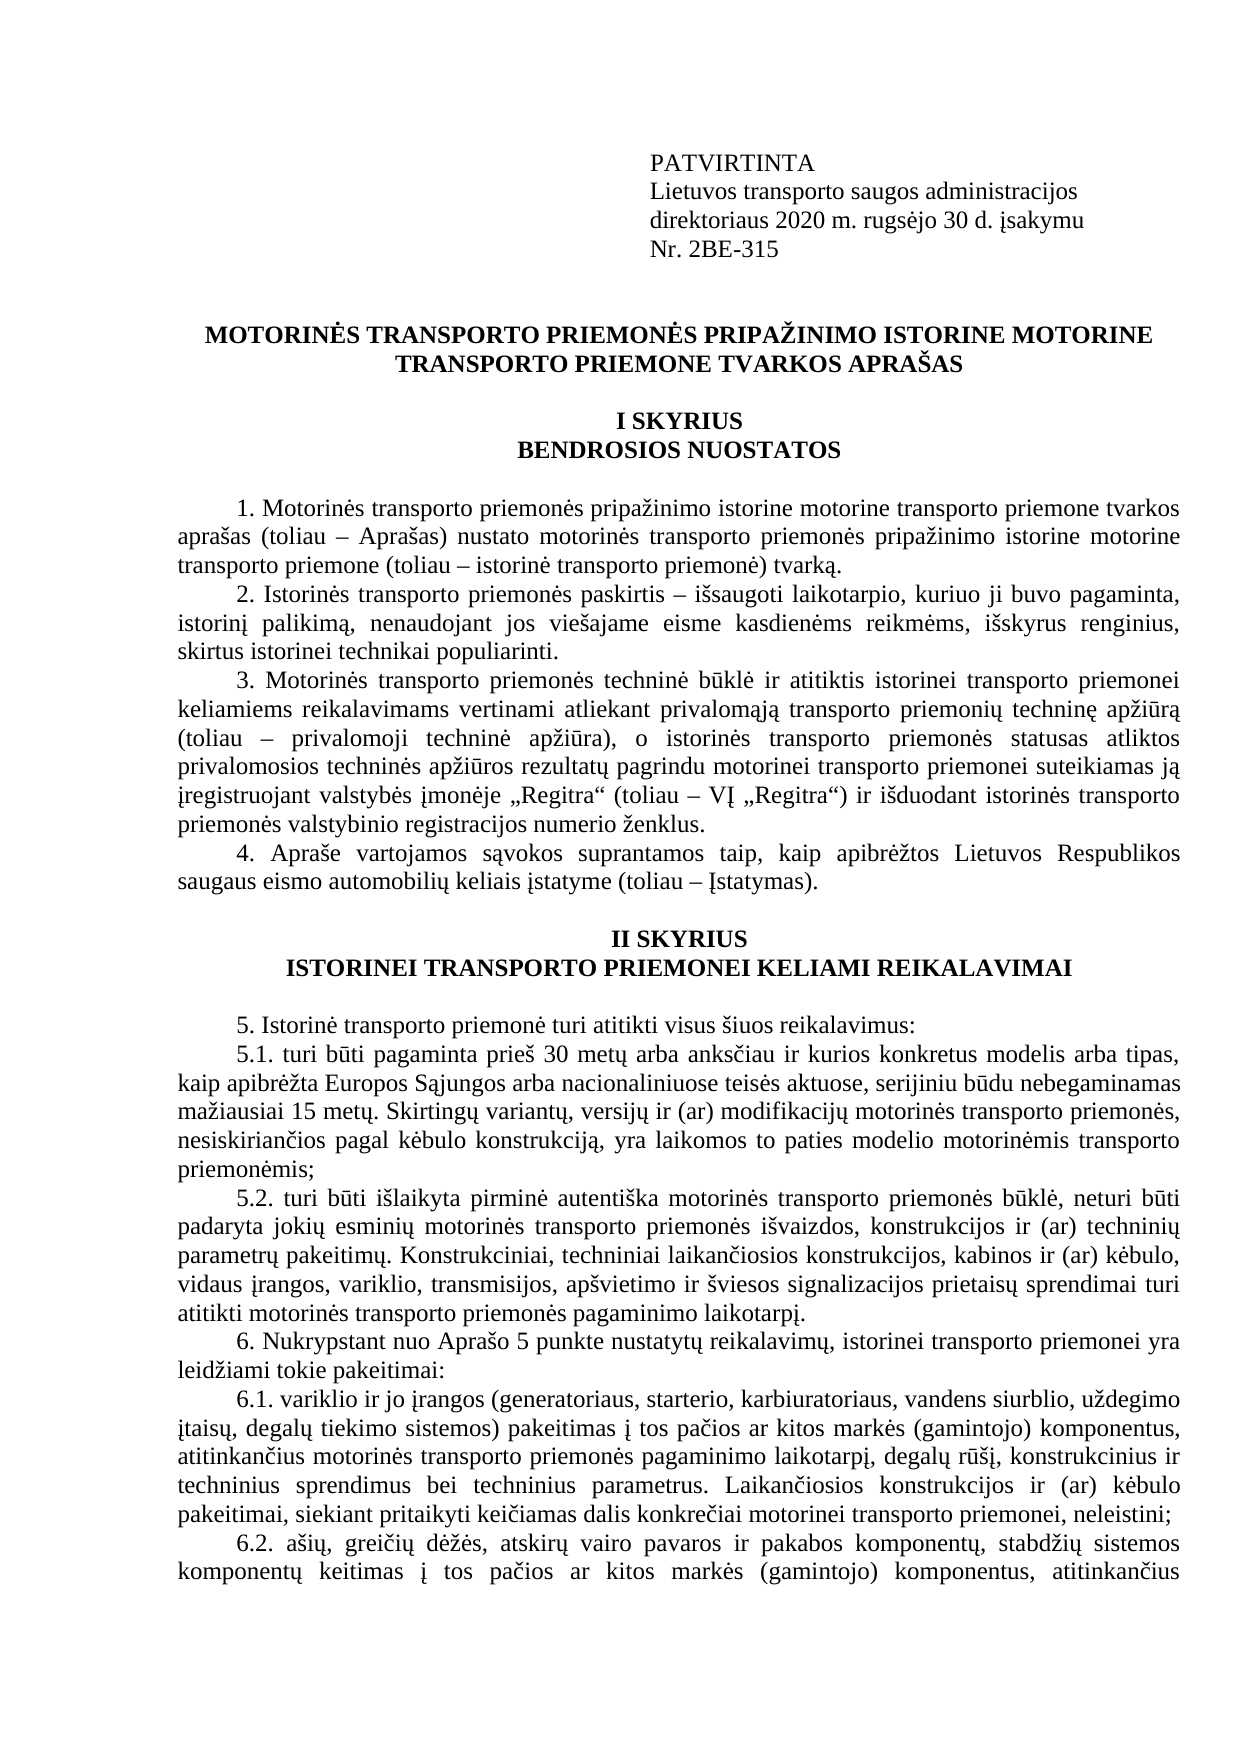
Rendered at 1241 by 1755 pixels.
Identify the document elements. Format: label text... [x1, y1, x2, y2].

text Nr. 2BE-315 [649, 234, 1181, 263]
text I SKYRIUS [177, 406, 1181, 435]
text 6.2. ašių, greičių dėžės, atskirų vairo pavaros ir pakabos komponentų, stabdžių sistemos komponentų keitimas į tos pačios ar kitos markės (gamintojo) komponentus, atitinkančius [177, 1528, 1181, 1585]
text direktoriaus 2020 m. rugsėjo 30 d. įsakymu [649, 205, 1181, 234]
text 2. Istorinės transporto priemonės paskirtis – išsaugoti laikotarpio, kuriuo ji buvo pagaminta, istorinį palikimą, nenaudojant jos viešajame eisme kasdienėms reikmėms, išskyrus renginius, skirtus istorinei technikai populiarinti. [177, 579, 1181, 665]
text 5.1. turi būti pagaminta prieš 30 metų arba anksčiau ir kurios konkretus modelis arba tipas, kaip apibrėžta Europos Sąjungos arba nacionaliniuose teisės aktuose, serijiniu būdu nebegaminamas mažiausiai 15 metų. Skirtingų variantų, versijų ir (ar) modifikacijų motorinės transporto priemonės, nesiskiriančios pagal kėbulo konstrukciją, yra laikomos to paties modelio motorinėmis transporto priemonėmis; [177, 1039, 1181, 1183]
text MOTORINĖS TRANSPORTO PRIEMONĖS PRIPAŽINIMO ISTORINE MOTORINE TRANSPORTO PRIEMONE TVARKOS APRAŠAS [177, 320, 1181, 378]
text BENDROSIOS NUOSTATOS [177, 435, 1181, 464]
text 6. Nukrypstant nuo Aprašo 5 punkte nustatytų reikalavimų, istorinei transporto priemonei yra leidžiami tokie pakeitimai: [177, 1326, 1181, 1384]
text 1. Motorinės transporto priemonės pripažinimo istorine motorine transporto priemone tvarkos aprašas (toliau – Aprašas) nustato motorinės transporto priemonės pripažinimo istorine motorine transporto priemone (toliau – istorinė transporto priemonė) tvarką. [177, 493, 1181, 579]
text PATVIRTINTA [650, 148, 1181, 176]
text 6.1. variklio ir jo įrangos (generatoriaus, starterio, karbiuratoriaus, vandens siurblio, uždegimo įtaisų, degalų tiekimo sistemos) pakeitimas į tos pačios ar kitos markės (gamintojo) komponentus, atitinkančius motorinės transporto priemonės pagaminimo laikotarpį, degalų rūšį, konstrukcinius ir techninius sprendimus bei techninius parametrus. Laikančiosios konstrukcijos ir (ar) kėbulo pakeitimai, siekiant pritaikyti keičiamas dalis konkrečiai motorinei transporto priemonei, neleistini; [177, 1384, 1181, 1528]
text 4. Apraše vartojamos sąvokos suprantamos taip, kaip apibrėžtos Lietuvos Respublikos saugaus eismo automobilių keliais įstatyme (toliau – Įstatymas). [177, 838, 1181, 895]
text Lietuvos transporto saugos administracijos [649, 176, 1181, 205]
text 5. Istorinė transporto priemonė turi atitikti visus šiuos reikalavimus: [177, 1010, 1181, 1039]
text 3. Motorinės transporto priemonės techninė būklė ir atitiktis istorinei transporto priemonei keliamiems reikalavimams vertinami atliekant privalomąją transporto priemonių techninę apžiūrą (toliau – privalomoji techninė apžiūra), o istorinės transporto priemonės statusas atliktos privalomosios techninės apžiūros rezultatų pagrindu motorinei transporto priemonei suteikiamas ją įregistruojant valstybės įmonėje „Regitra“ (toliau – VĮ „Regitra“) ir išduodant istorinės transporto priemonės valstybinio registracijos numerio ženklus. [177, 665, 1181, 838]
text IStorinei transporto priemonei keliami reikalavimai [177, 953, 1181, 981]
text II SKYRIUS [177, 924, 1181, 953]
text 5.2. turi būti išlaikyta pirminė autentiška motorinės transporto priemonės būklė, neturi būti padaryta jokių esminių motorinės transporto priemonės išvaizdos, konstrukcijos ir (ar) techninių parametrų pakeitimų. Konstrukciniai, techniniai laikančiosios konstrukcijos, kabinos ir (ar) kėbulo, vidaus įrangos, variklio, transmisijos, apšvietimo ir šviesos signalizacijos prietaisų sprendimai turi atitikti motorinės transporto priemonės pagaminimo laikotarpį. [177, 1183, 1181, 1326]
